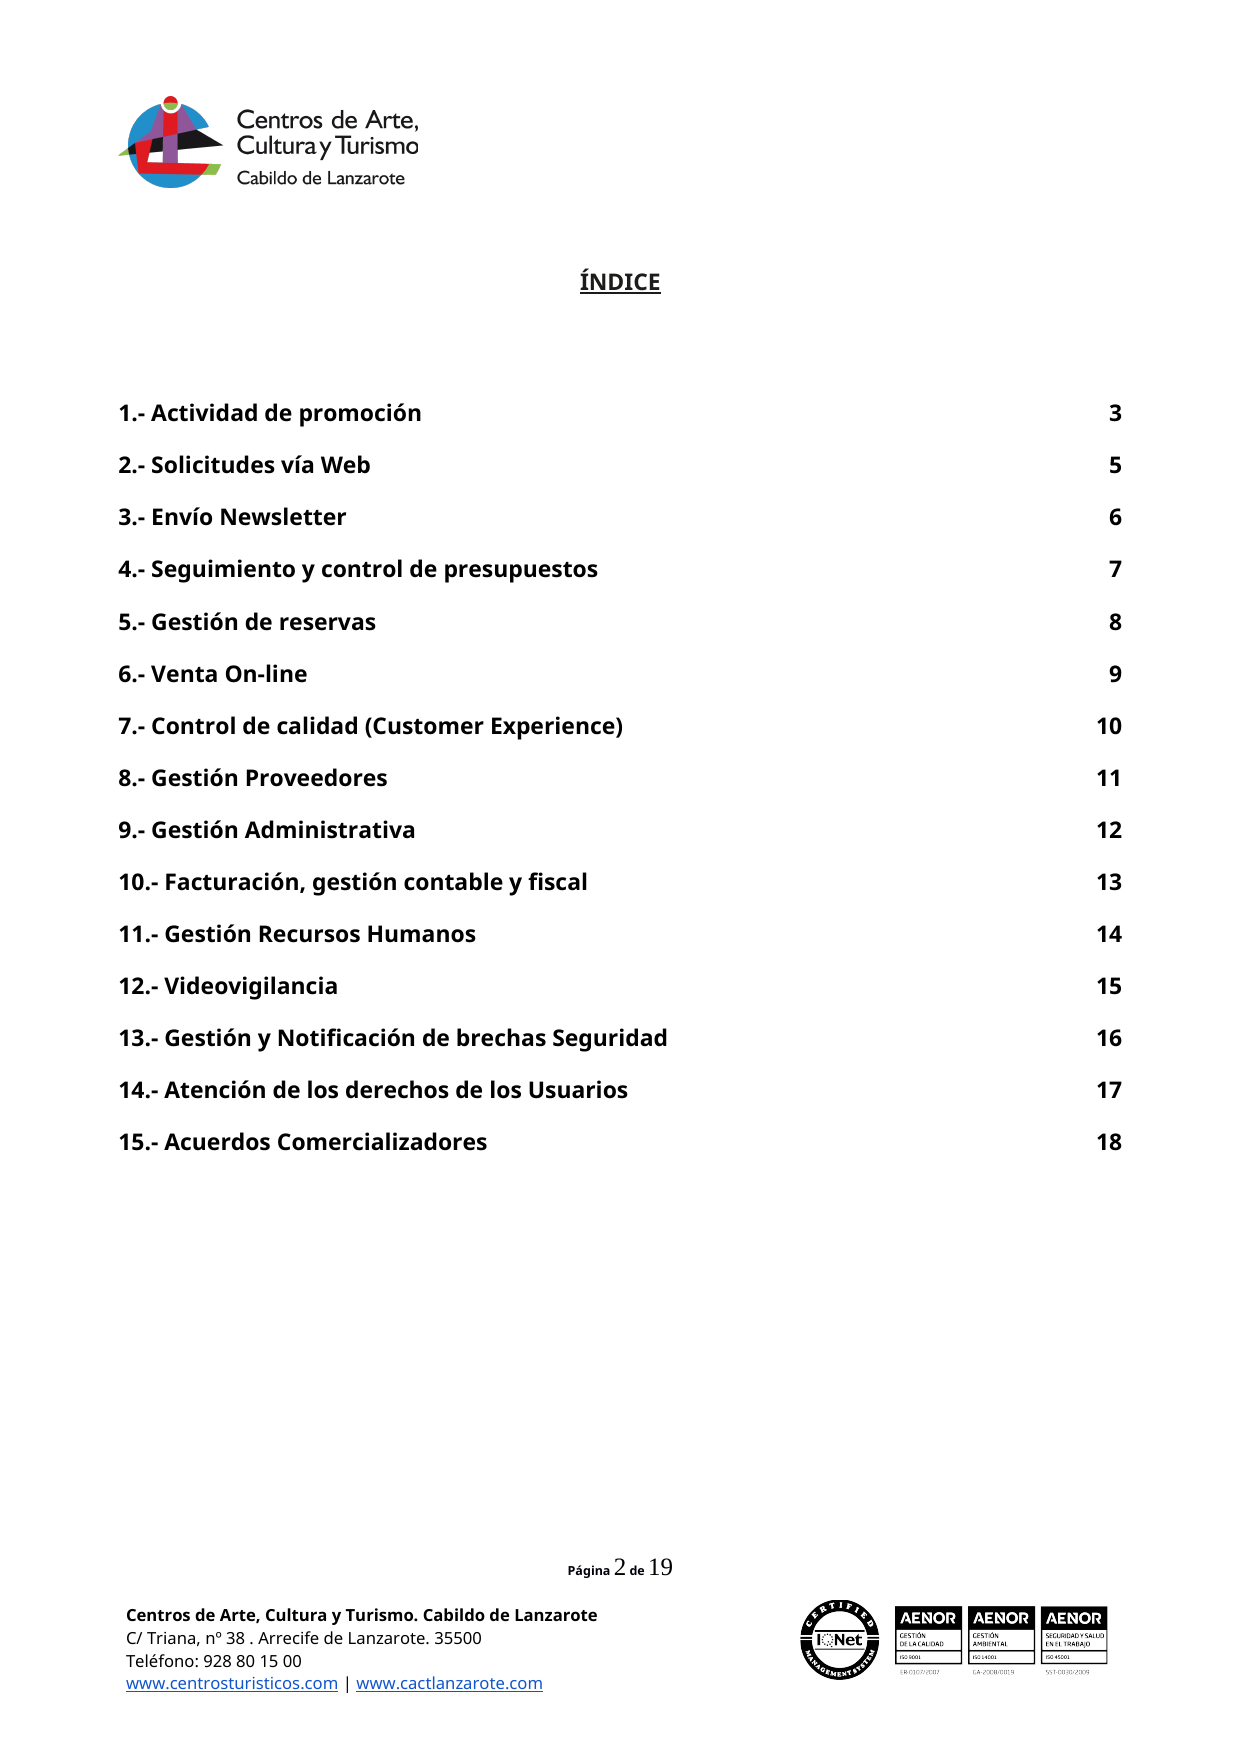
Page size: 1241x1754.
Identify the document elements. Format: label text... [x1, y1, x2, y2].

text 10.- Facturación, gestión contable y fiscal 13 [118, 866, 1122, 897]
text 4.- Seguimiento y control de presupuestos 7 [118, 553, 1122, 584]
picture [800, 1600, 1108, 1680]
text 8.- Gestión Proveedores 11 [118, 762, 1122, 793]
text 2.- Solicitudes vía Web 5 [118, 449, 1122, 480]
text 5.- Gestión de reservas 8 [118, 605, 1122, 637]
text 13.- Gestión y Notificación de brechas Seguridad 16 [118, 1022, 1122, 1053]
text 3.- Envío Newsletter 6 [118, 501, 1122, 532]
text 9.- Gestión Administrativa 12 [118, 814, 1122, 845]
text 6.- Venta On-line 9 [118, 657, 1122, 689]
text ÍNDICE [118, 265, 1122, 297]
picture [118, 96, 418, 188]
text 14.- Atención de los derechos de los Usuarios 17 [118, 1074, 1122, 1105]
text 7.- Control de calidad (Customer Experience) 10 [118, 709, 1122, 741]
text 11.- Gestión Recursos Humanos 14 [118, 918, 1122, 949]
text 15.- Acuerdos Comercializadores 18 [118, 1126, 1122, 1157]
text 12.- Videovigilancia 15 [118, 970, 1122, 1001]
text 1.- Actividad de promoción 3 [118, 397, 1122, 428]
